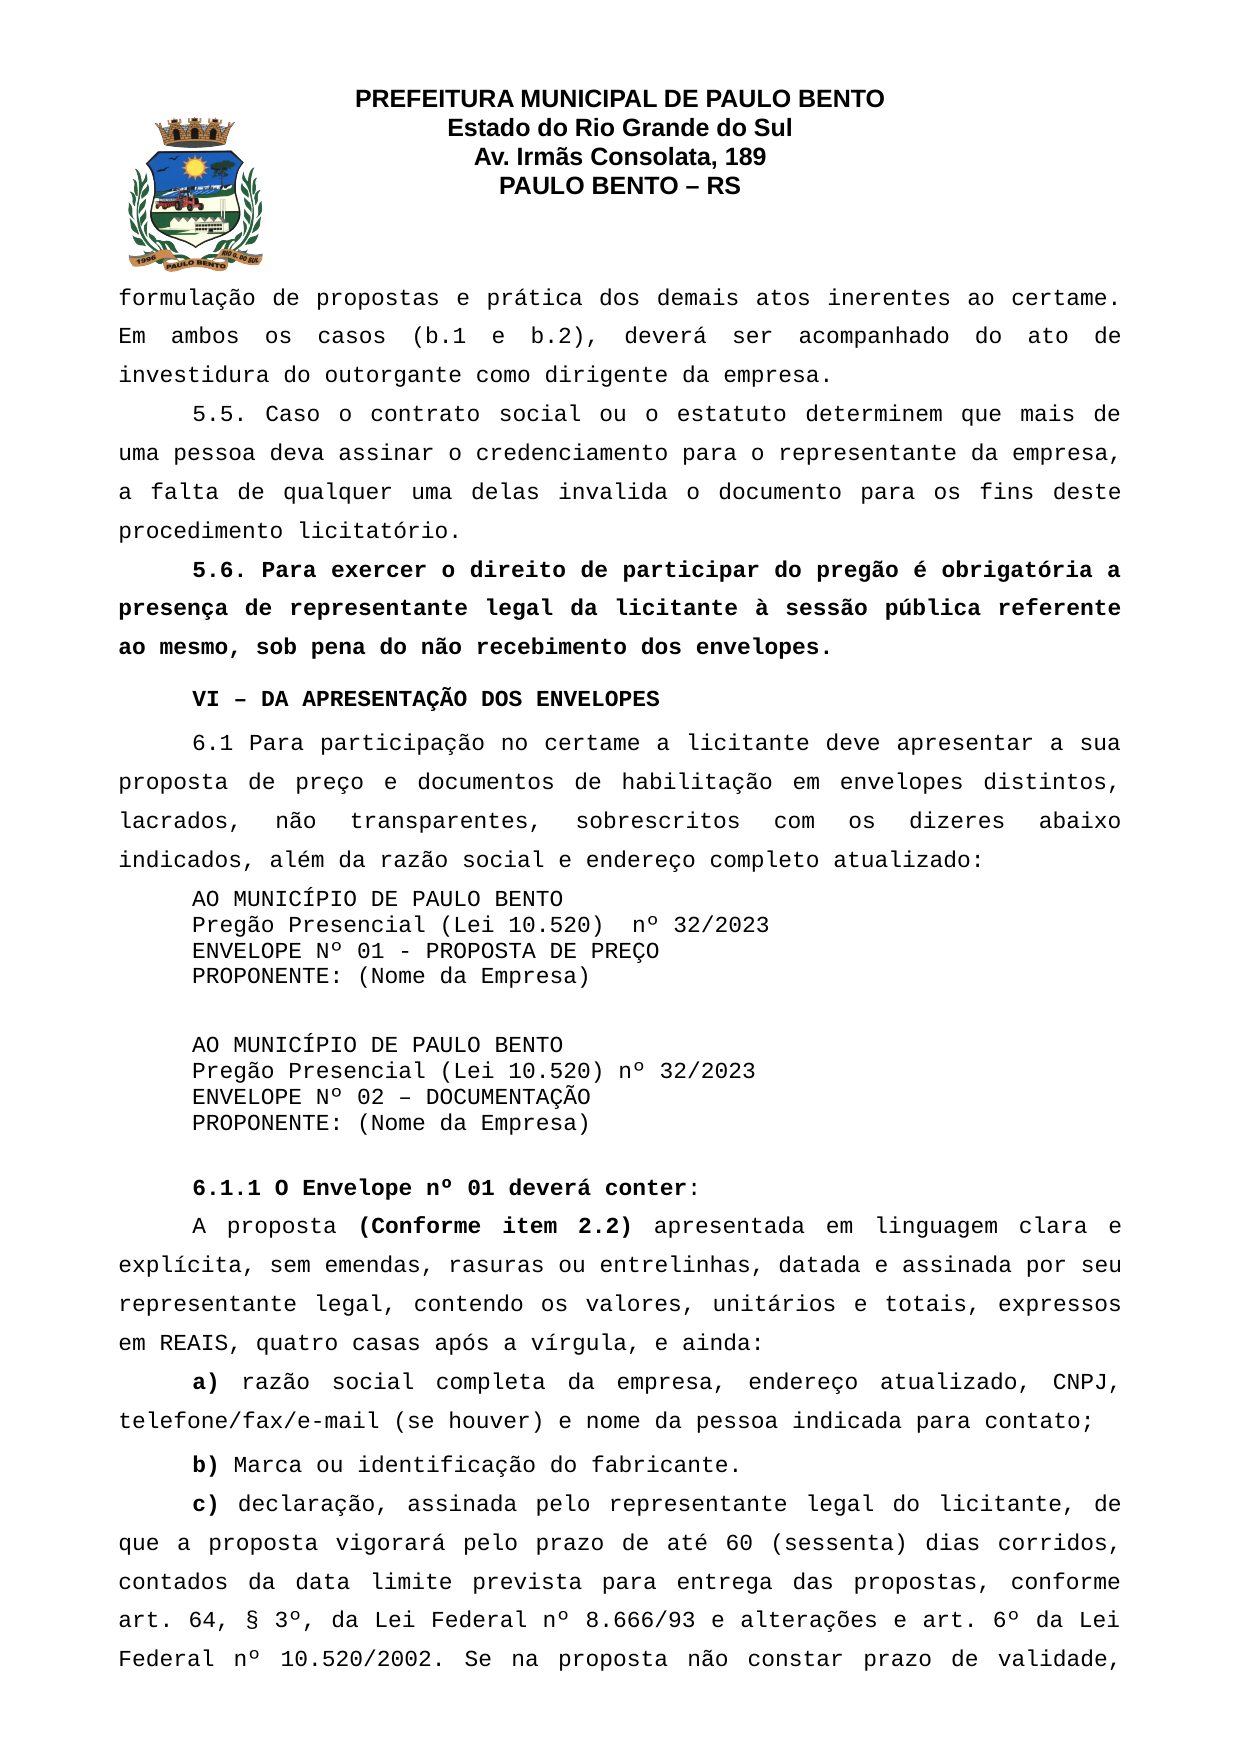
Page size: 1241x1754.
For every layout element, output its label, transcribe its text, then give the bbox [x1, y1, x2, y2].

text b) Marca ou identificação do fabricante. [118, 1454, 1122, 1480]
text A proposta (Conforme item 2.2) apresentada em linguagem clara e explícita, sem emendas, rasuras ou entrelinhas, datada e assinada por seu representante legal, contendo os valores, unitários e totais, expressos em REAIS, quatro casas após a vírgula, e ainda: [118, 1215, 1122, 1357]
text 6.1 Para participação no certame a licitante deve apresentar a sua proposta de preço e documentos de habilitação em envelopes distintos, lacrados, não transparentes, sobrescritos com os dizeres abaixo indicados, além da razão social e endereço completo atualizado: [118, 732, 1122, 874]
text Pregão Presencial (Lei 10.520) nº 32/2023 [118, 913, 1122, 939]
text 5.5. Caso o contrato social ou o estatuto determinem que mais de uma pessoa deva assinar o credenciamento para o representante da empresa, a falta de qualquer uma delas invalida o documento para os fins deste procedimento licitatório. [118, 402, 1122, 545]
text 6.1.1 O Envelope nº 01 deverá conter: [118, 1176, 1122, 1202]
text PROPONENTE: (Nome da Empresa) [118, 965, 1122, 991]
text Pregão Presencial (Lei 10.520) nº 32/2023 [118, 1059, 1122, 1085]
text c) declaração, assinada pelo representante legal do licitante, de que a proposta vigorará pelo prazo de até 60 (sessenta) dias corridos, contados da data limite prevista para entrega das propostas, conforme art. 64, § 3º, da Lei Federal nº 8.666/93 e alterações e art. 6º da Lei Federal nº 10.520/2002. Se na proposta não constar prazo de validade, [118, 1492, 1122, 1674]
text a) razão social completa da empresa, endereço atualizado, CNPJ, telefone/fax/e-mail (se houver) e nome da pessoa indicada para contato; [118, 1370, 1122, 1435]
text ENVELOPE Nº 01 - PROPOSTA DE PREÇO [118, 939, 1122, 965]
text formulação de propostas e prática dos demais atos inerentes ao certame. Em ambos os casos (b.1 e b.2), deverá ser acompanhado do ato de investidura do outorgante como dirigente da empresa. [118, 286, 1122, 389]
text AO MUNICÍPIO DE PAULO BENTO [118, 887, 1122, 913]
text VI – DA APRESENTAÇÃO DOS ENVELOPES [118, 687, 1122, 713]
text 5.6. Para exercer o direito de participar do pregão é obrigatória a presença de representante legal da licitante à sessão pública referente ao mesmo, sob pena do não recebimento dos envelopes. [118, 558, 1122, 662]
text ENVELOPE Nº 02 – DOCUMENTAÇÃO [118, 1085, 1122, 1111]
text PROPONENTE: (Nome da Empresa) [118, 1111, 1122, 1137]
text AO MUNICÍPIO DE PAULO BENTO [118, 1033, 1122, 1059]
